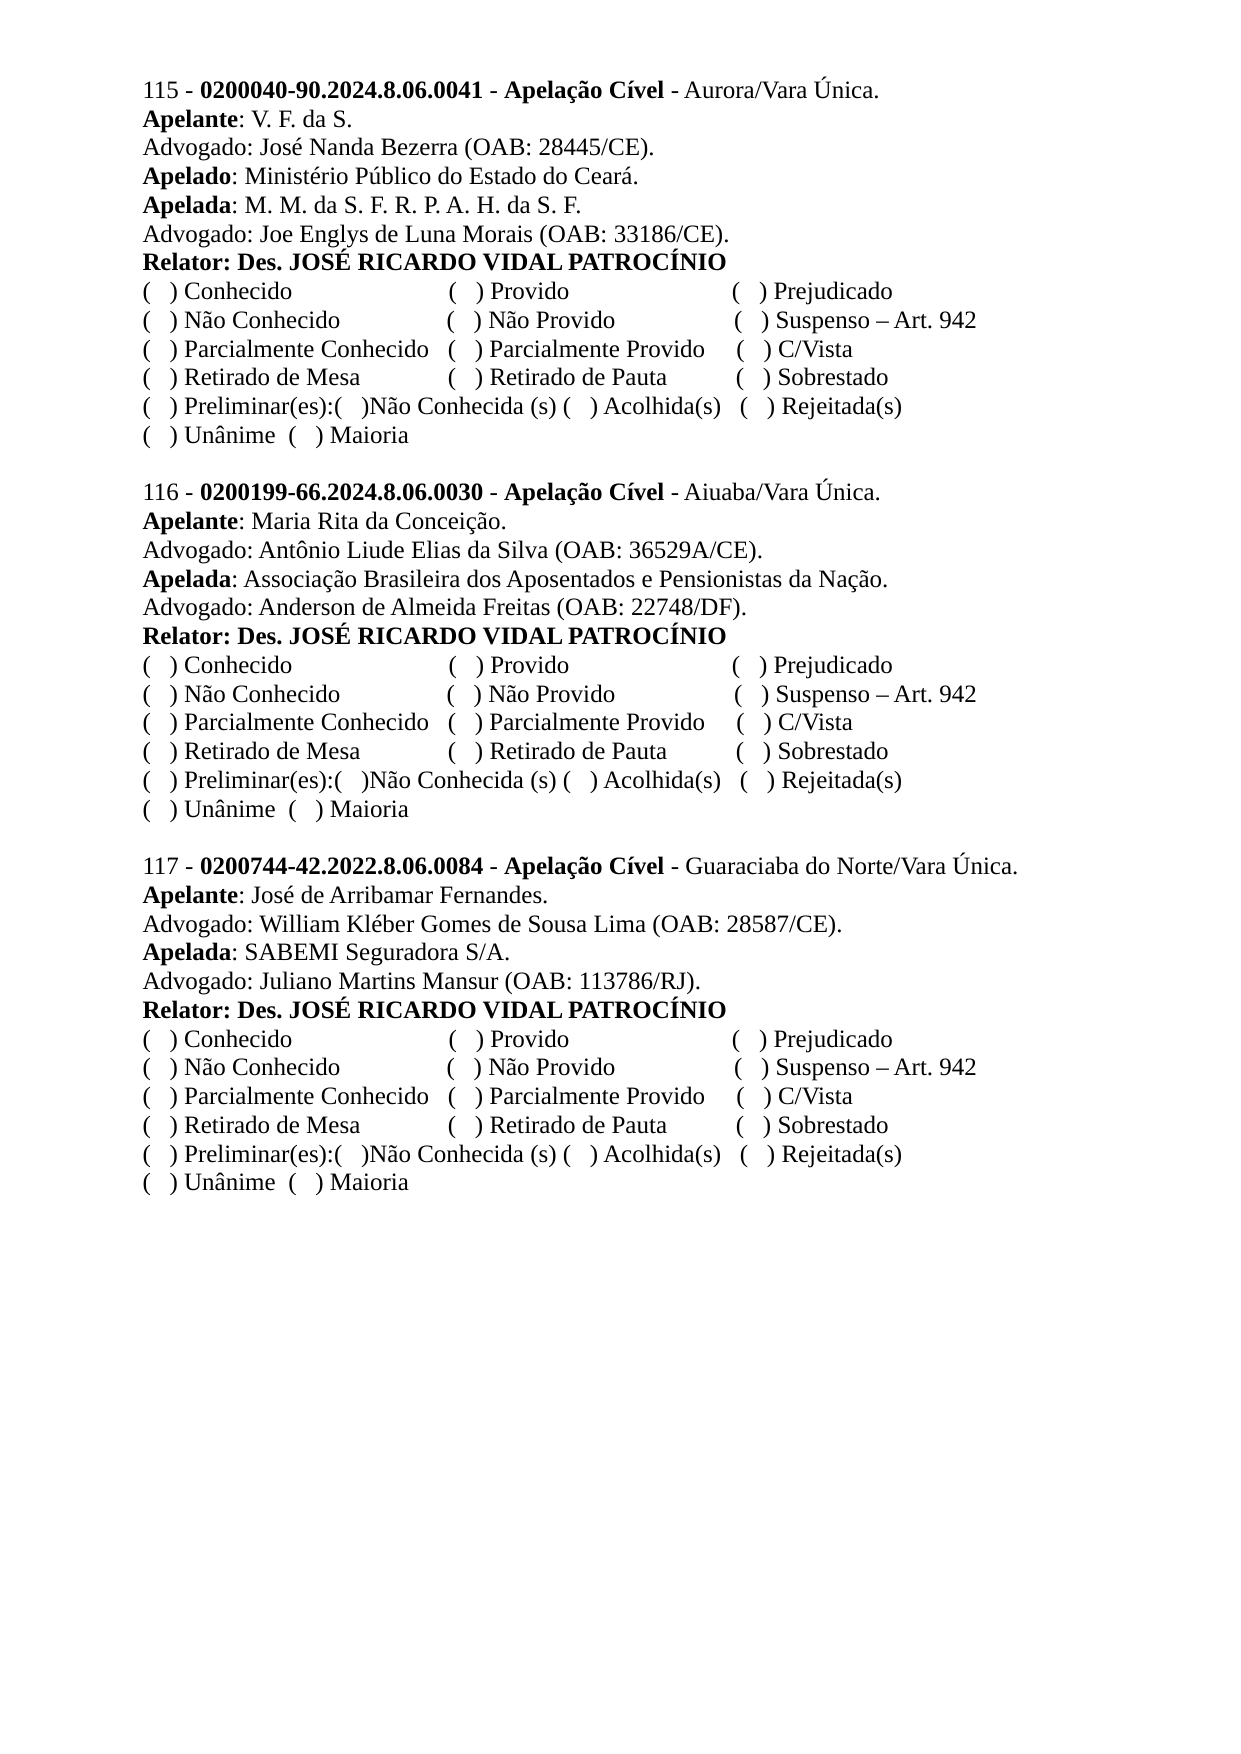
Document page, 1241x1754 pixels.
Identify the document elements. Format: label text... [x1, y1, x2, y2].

text ( ) Conhecido ( ) Provido ( ) Prejudicado [142, 1024, 1141, 1052]
text ( ) Unânime ( ) Maioria [142, 420, 1158, 449]
text ( ) Parcialmente Conhecido ( ) Parcialmente Provido ( ) C/Vista [142, 1081, 1158, 1110]
text Apelante: Maria Rita da Conceição. [142, 506, 1141, 535]
text ( ) Não Conhecido ( ) Não Provido ( ) Suspenso – Art. 942 [142, 305, 1158, 334]
text ( ) Retirado de Mesa ( ) Retirado de Pauta ( ) Sobrestado [142, 1110, 1158, 1139]
text 115 - 0200040-90.2024.8.06.0041 - Apelação Cível - Aurora/Vara Única. [142, 75, 1141, 104]
text Advogado: Juliano Martins Mansur (OAB: 113786/RJ). [142, 966, 1141, 995]
text ( ) Conhecido ( ) Provido ( ) Prejudicado [142, 650, 1141, 679]
text ( ) Não Conhecido ( ) Não Provido ( ) Suspenso – Art. 942 [142, 679, 1158, 707]
text Advogado: Joe Englys de Luna Morais (OAB: 33186/CE). [142, 219, 1141, 247]
text ( ) Retirado de Mesa ( ) Retirado de Pauta ( ) Sobrestado [142, 362, 1158, 391]
text ( ) Preliminar(es):( )Não Conhecida (s) ( ) Acolhida(s) ( ) Rejeitada(s) [142, 1139, 1158, 1167]
text ( ) Parcialmente Conhecido ( ) Parcialmente Provido ( ) C/Vista [142, 334, 1158, 362]
text Advogado: José Nanda Bezerra (OAB: 28445/CE). [142, 132, 1141, 161]
text 117 - 0200744-42.2022.8.06.0084 - Apelação Cível - Guaraciaba do Norte/Vara Única. [142, 851, 1141, 880]
text Advogado: Antônio Liude Elias da Silva (OAB: 36529A/CE). [142, 535, 1141, 564]
text Apelada: Associação Brasileira dos Aposentados e Pensionistas da Nação. [142, 564, 1141, 592]
text ( ) Preliminar(es):( )Não Conhecida (s) ( ) Acolhida(s) ( ) Rejeitada(s) [142, 765, 1158, 794]
text Apelada: M. M. da S. F. R. P. A. H. da S. F. [142, 190, 1141, 219]
text Advogado: Anderson de Almeida Freitas (OAB: 22748/DF). [142, 592, 1141, 621]
text ( ) Unânime ( ) Maioria [142, 1167, 1158, 1196]
text Relator: Des. JOSÉ RICARDO VIDAL PATROCÍNIO [142, 621, 1141, 650]
text Apelada: SABEMI Seguradora S/A. [142, 937, 1141, 966]
text ( ) Unânime ( ) Maioria [142, 794, 1158, 822]
text Relator: Des. JOSÉ RICARDO VIDAL PATROCÍNIO [142, 995, 1141, 1024]
text ( ) Retirado de Mesa ( ) Retirado de Pauta ( ) Sobrestado [142, 736, 1158, 765]
text ( ) Não Conhecido ( ) Não Provido ( ) Suspenso – Art. 942 [142, 1052, 1158, 1081]
text ( ) Conhecido ( ) Provido ( ) Prejudicado [142, 276, 1141, 305]
text ( ) Parcialmente Conhecido ( ) Parcialmente Provido ( ) C/Vista [142, 707, 1158, 736]
text 116 - 0200199-66.2024.8.06.0030 - Apelação Cível - Aiuaba/Vara Única. [142, 477, 1141, 506]
text Relator: Des. JOSÉ RICARDO VIDAL PATROCÍNIO [142, 247, 1141, 276]
text Apelado: Ministério Público do Estado do Ceará. [142, 161, 1141, 190]
text Apelante: V. F. da S. [142, 104, 1141, 132]
text Apelante: José de Arribamar Fernandes. [142, 880, 1141, 909]
text Advogado: William Kléber Gomes de Sousa Lima (OAB: 28587/CE). [142, 909, 1141, 937]
text ( ) Preliminar(es):( )Não Conhecida (s) ( ) Acolhida(s) ( ) Rejeitada(s) [142, 391, 1158, 420]
